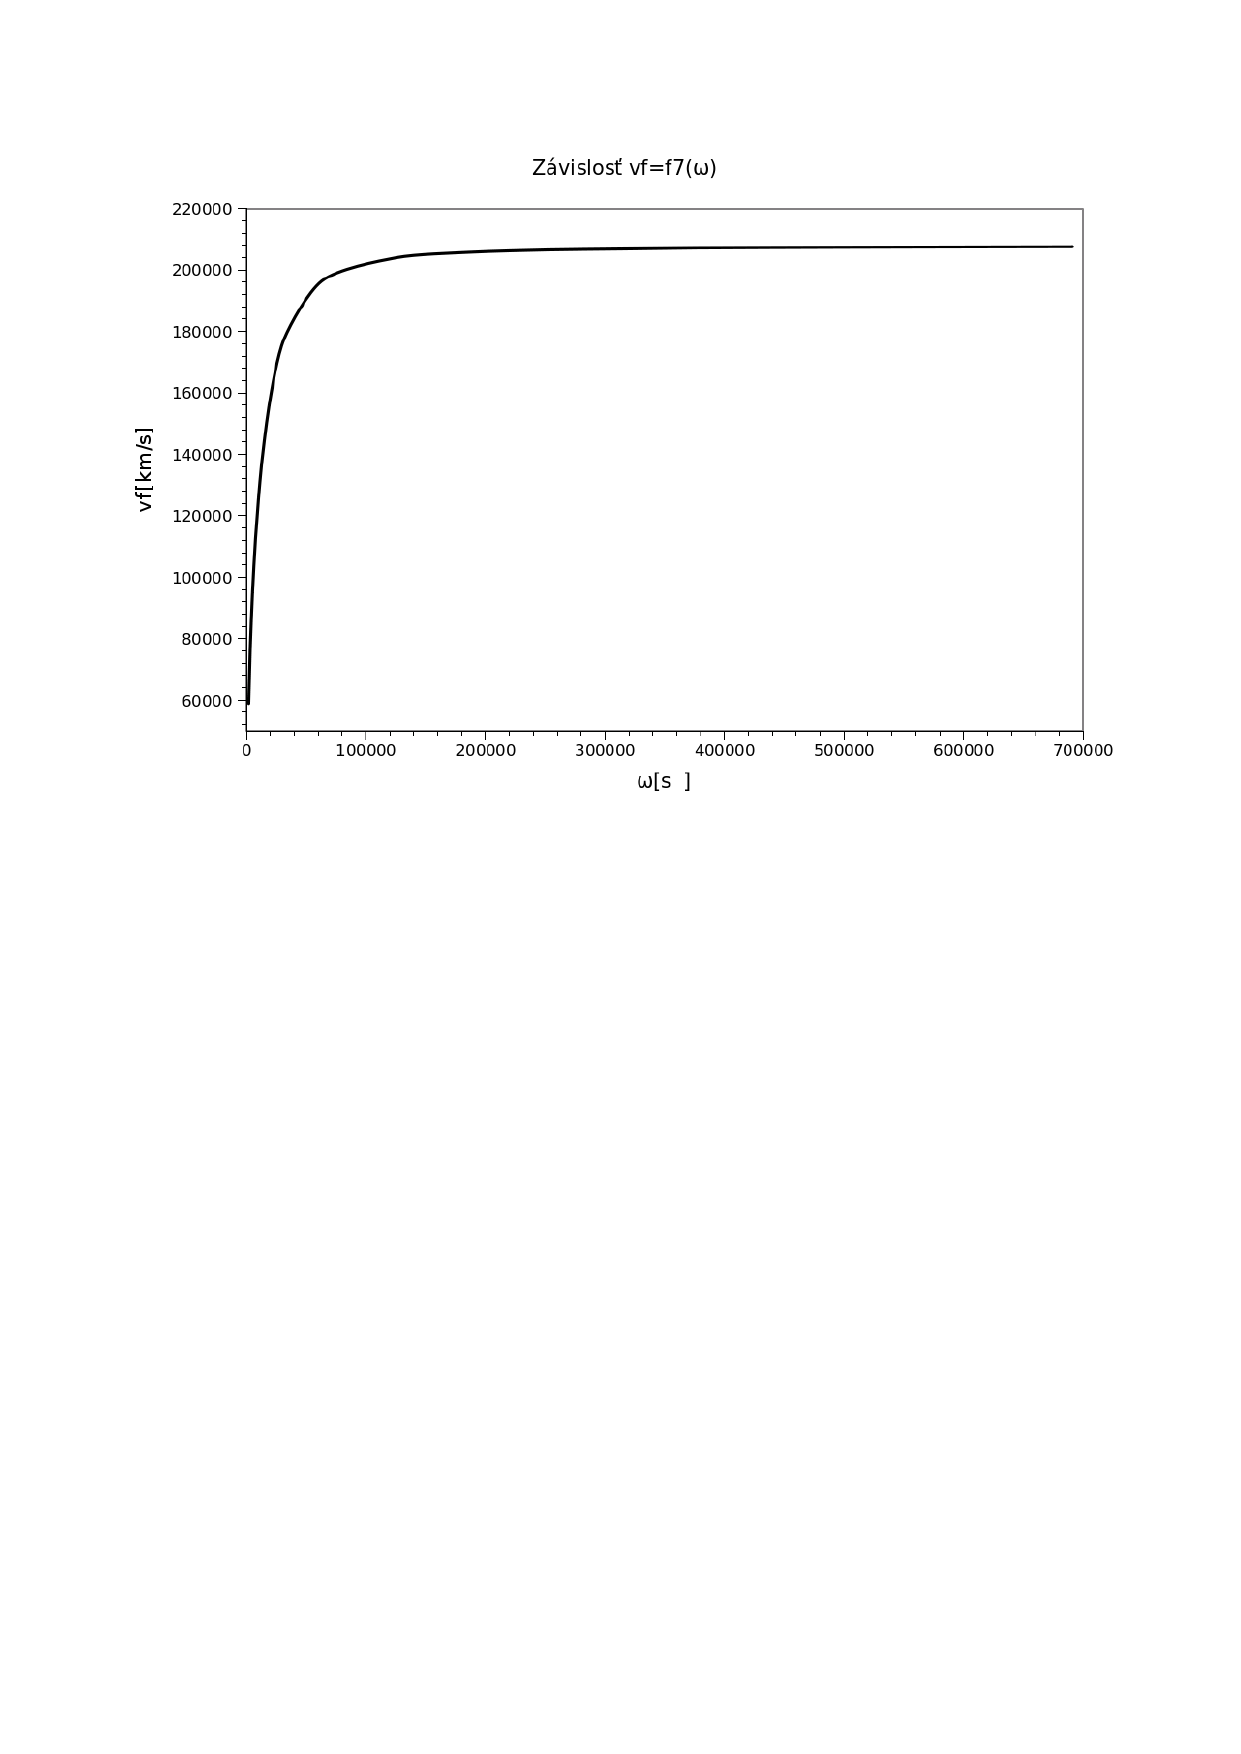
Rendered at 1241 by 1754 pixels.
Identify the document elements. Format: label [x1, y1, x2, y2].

picture [122, 155, 1127, 803]
